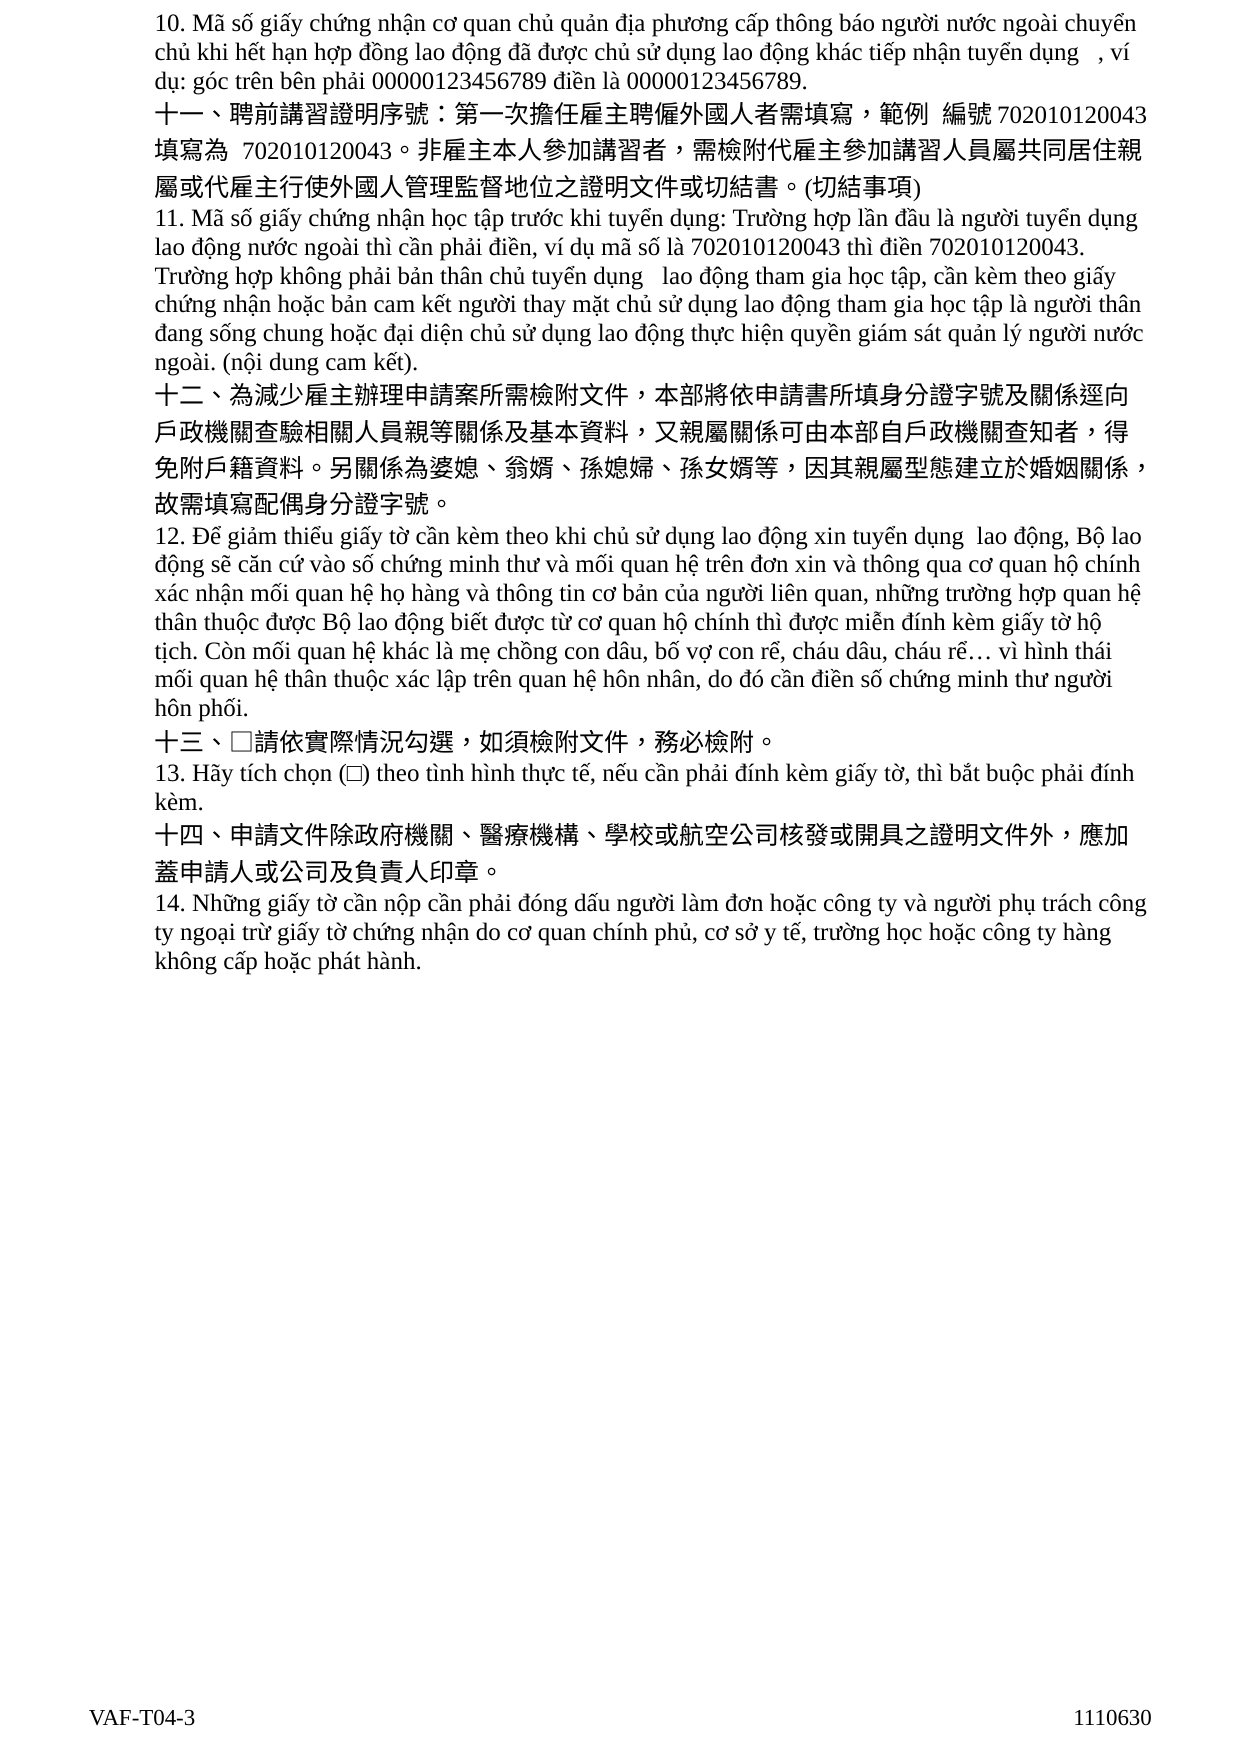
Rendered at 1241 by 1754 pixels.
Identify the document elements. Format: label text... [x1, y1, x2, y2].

list 十三、□請依實際情況勾選，如須檢附文件，務必檢附。 [101, 722, 1152, 758]
list 十一、聘前講習證明序號：第一次擔任雇主聘僱外國人者需填寫，範例 編號702010120043 填寫為 702010120043。非雇主本人參加講習者，需檢附代雇主參加講習人員屬共同居住親屬或代雇主行使外國人管理監督地位之證明文件或切結書。(切結事項) [101, 94, 1152, 203]
list 十二、為減少雇主辦理申請案所需檢附文件，本部將依申請書所填身分證字號及關係逕向戶政機關查驗相關人員親等關係及基本資料，又親屬關係可由本部自戶政機關查知者，得免附戶籍資料。另關係為婆媳、翁婿、孫媳婦、孫女婿等，因其親屬型態建立於婚姻關係，故需填寫配偶身分證字號。 [101, 376, 1152, 521]
text 12. Để giảm thiểu giấy tờ cần kèm theo khi chủ sử dụng lao động xin tuyển dụng lao động, Bộ lao động sẽ căn cứ vào số chứng minh thư và mối quan hệ trên đơn xin và thông qua cơ quan hộ chính xác nhận mối quan hệ họ hàng và thông tin cơ bản của người liên quan, những trường hợp quan hệ thân thuộc được Bộ lao động biết được từ cơ quan hộ chính thì được miễn đính kèm giấy tờ hộ tịch. Còn mối quan hệ khác là mẹ chồng con dâu, bố vợ con rể, cháu dâu, cháu rể… vì hình thái mối quan hệ thân thuộc xác lập trên quan hệ hôn nhân, do đó cần điền số chứng minh thư người hôn phối. [154, 521, 1152, 722]
text 10. Mã số giấy chứng nhận cơ quan chủ quản địa phương cấp thông báo người nước ngoài chuyển chủ khi hết hạn hợp đồng lao động đã được chủ sử dụng lao động khác tiếp nhận tuyển dụng , ví dụ: góc trên bên phải 00000123456789 điền là 00000123456789. [154, 8, 1152, 94]
text 11. Mã số giấy chứng nhận học tập trước khi tuyển dụng: Trường hợp lần đầu là người tuyển dụng lao động nước ngoài thì cần phải điền, ví dụ mã số là 702010120043 thì điền 702010120043. Trường hợp không phải bản thân chủ tuyển dụng lao động tham gia học tập, cần kèm theo giấy chứng nhận hoặc bản cam kết người thay mặt chủ sử dụng lao động tham gia học tập là người thân đang sống chung hoặc đại diện chủ sử dụng lao động thực hiện quyền giám sát quản lý người nước ngoài. (nội dung cam kết). [154, 203, 1152, 376]
text 14. Những giấy tờ cần nộp cần phải đóng dấu người làm đơn hoặc công ty và người phụ trách công ty ngoại trừ giấy tờ chứng nhận do cơ quan chính phủ, cơ sở y tế, trường học hoặc công ty hàng không cấp hoặc phát hành. [154, 888, 1152, 974]
text 13. Hãy tích chọn (□) theo tình hình thực tế, nếu cần phải đính kèm giấy tờ, thì bắt buộc phải đính kèm. [154, 758, 1152, 816]
list 十四、申請文件除政府機關、醫療機構、學校或航空公司核發或開具之證明文件外，應加蓋申請人或公司及負責人印章。 [101, 816, 1152, 888]
